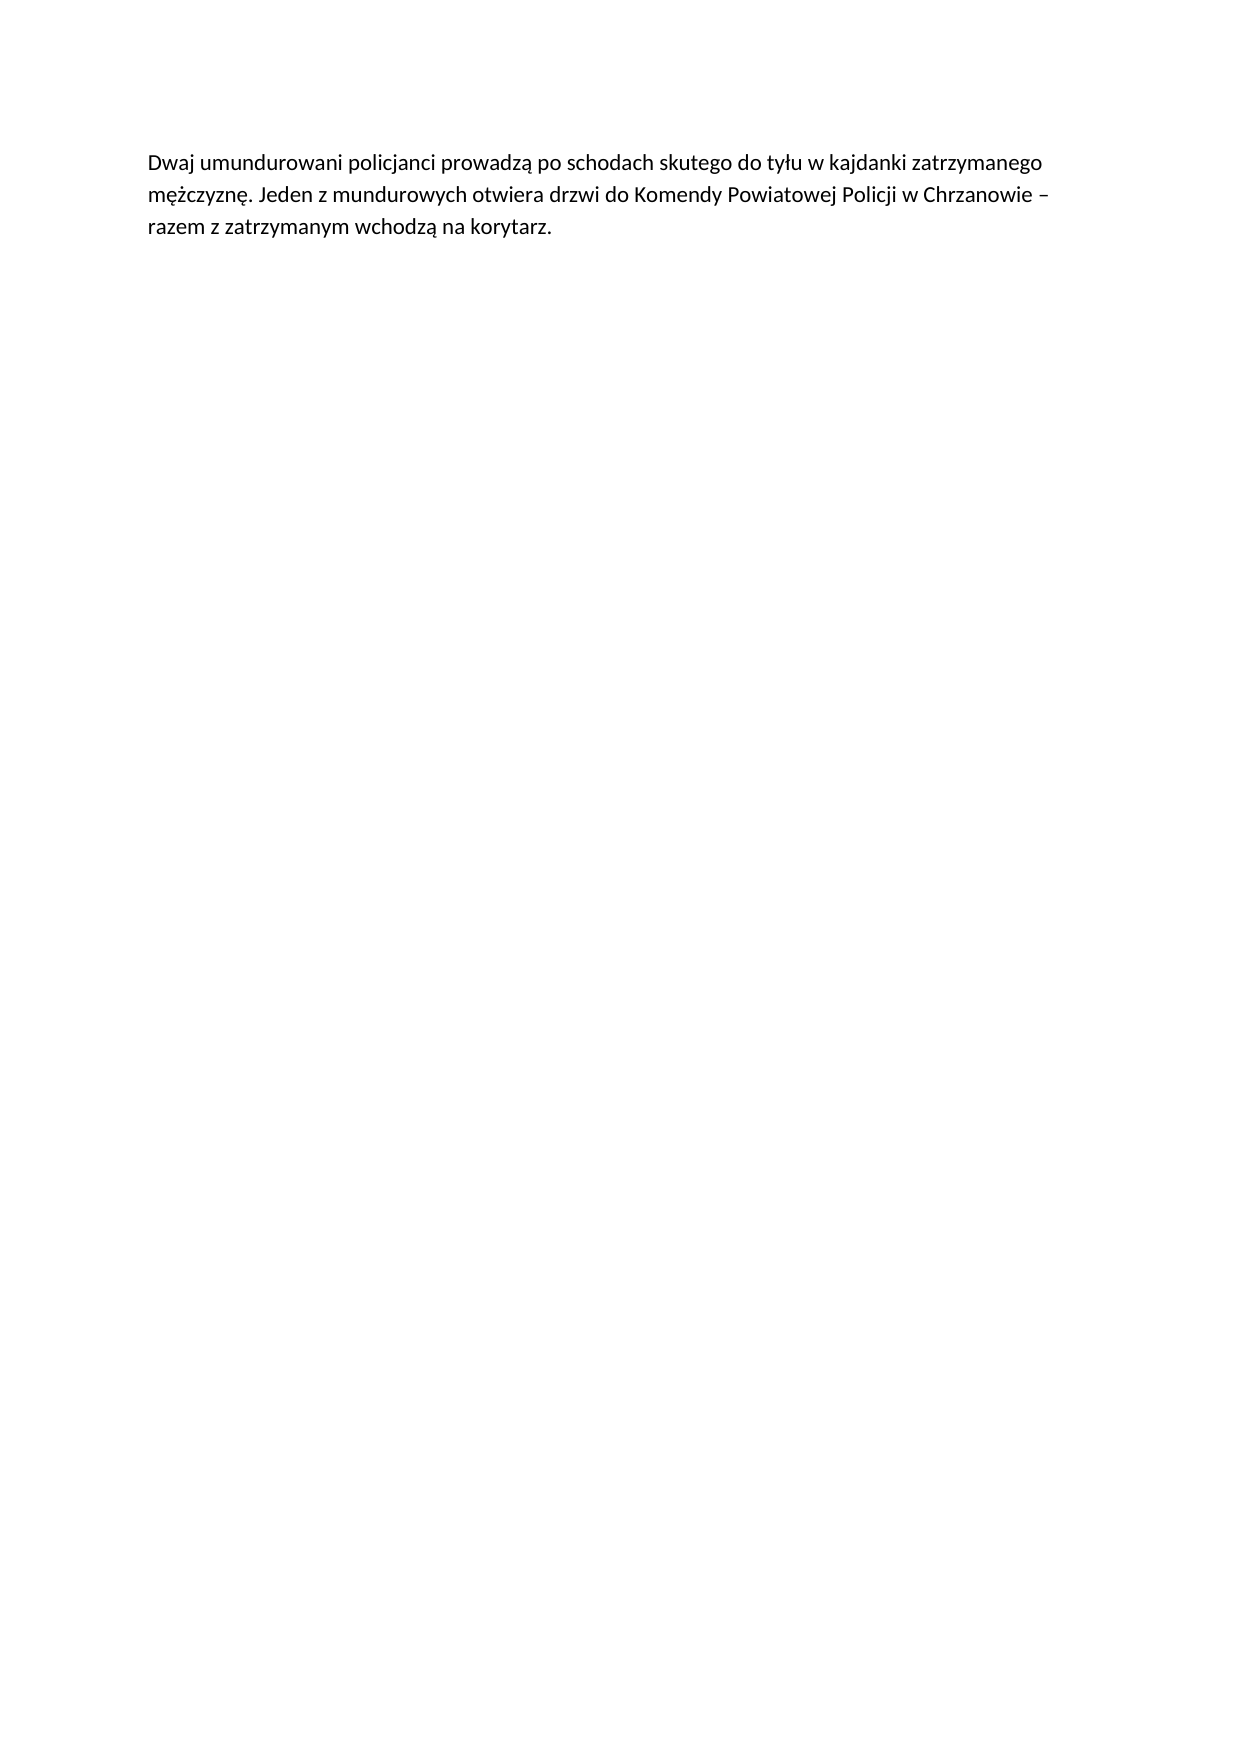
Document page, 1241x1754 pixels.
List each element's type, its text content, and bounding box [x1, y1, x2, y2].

text Dwaj umundurowani policjanci prowadzą po schodach skutego do tyłu w kajdanki zatrzymanego mężczyznę. Jeden z mundurowych otwiera drzwi do Komendy Powiatowej Policji w Chrzanowie – razem z zatrzymanym wchodzą na korytarz. [148, 148, 1093, 240]
